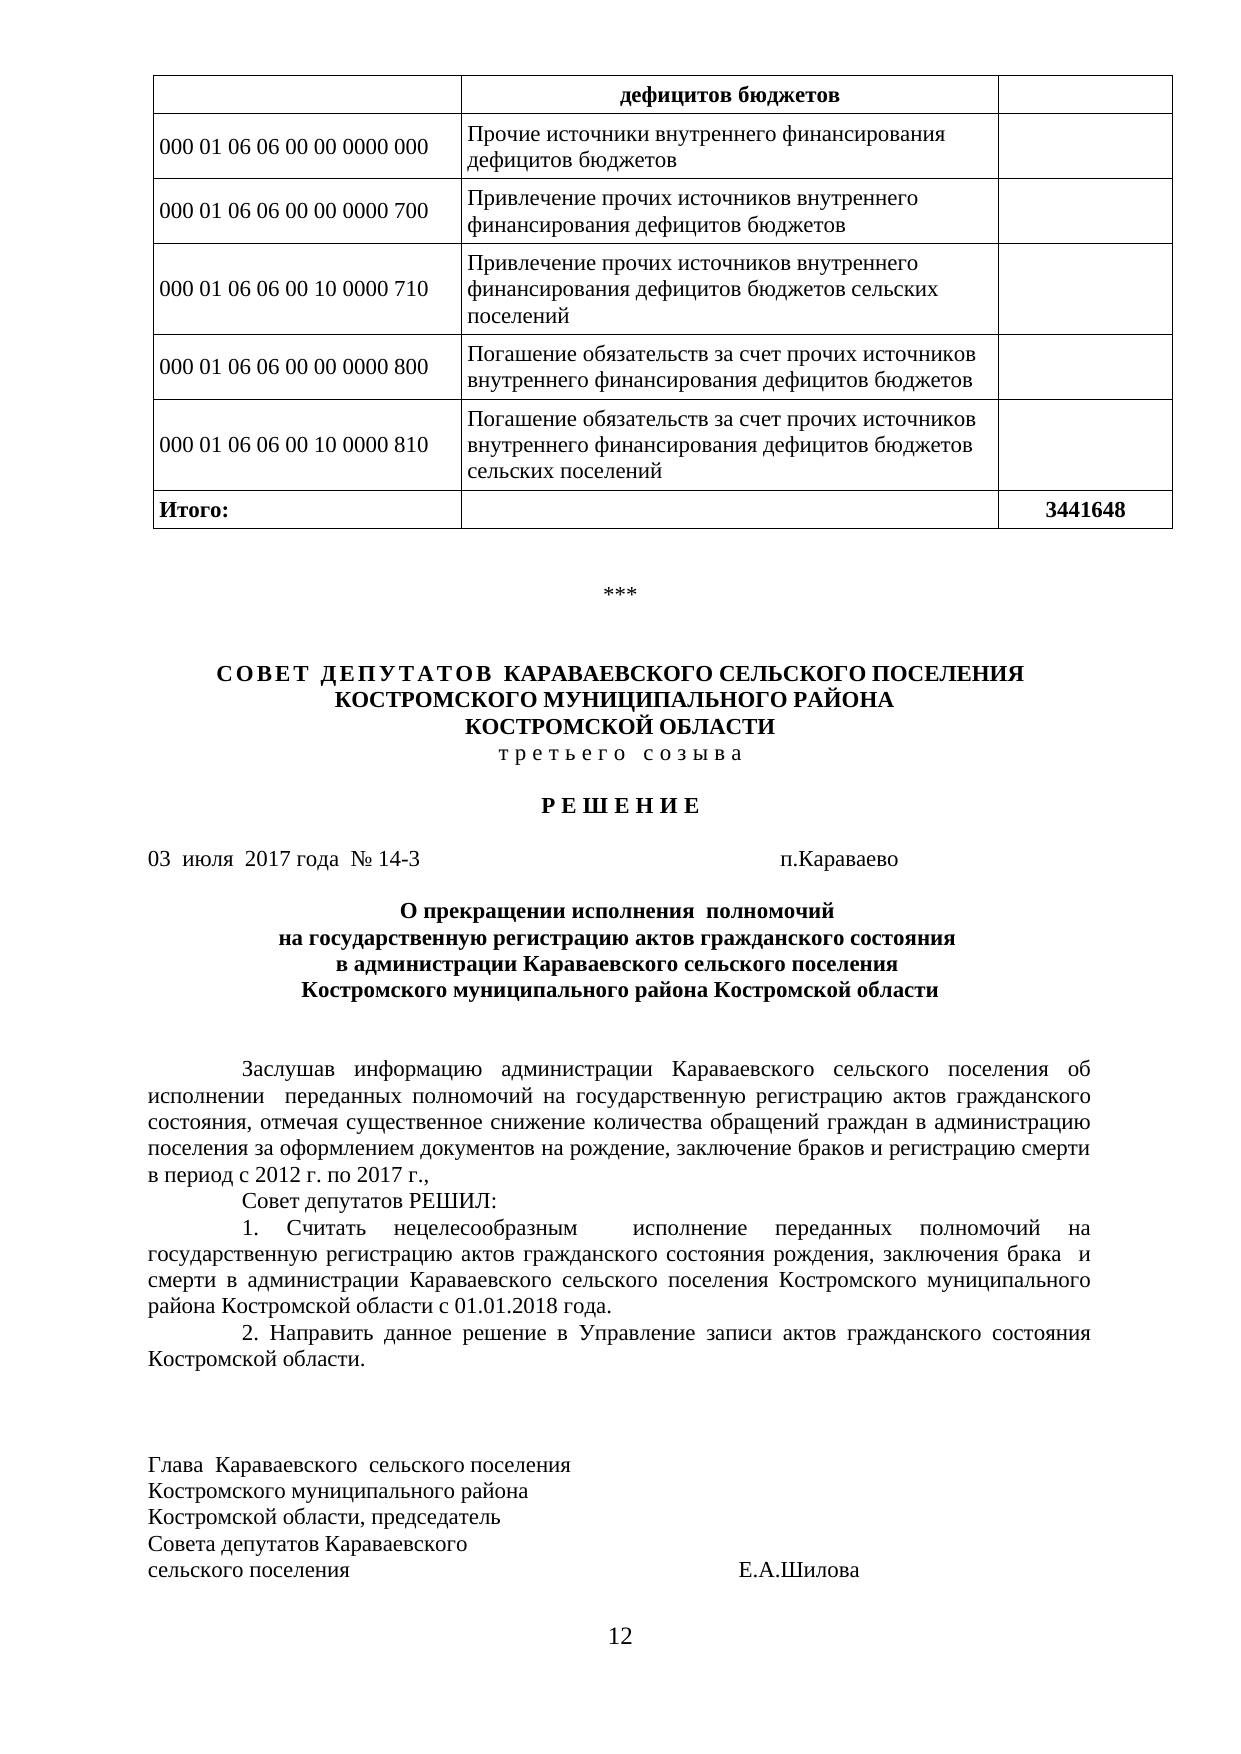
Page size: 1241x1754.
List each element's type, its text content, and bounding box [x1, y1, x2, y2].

list КОСТРОМСКОГО МУНИЦИПАЛЬНОГО РАЙОНА [148, 686, 1092, 713]
table_cell Привлечение прочих источников внутреннего финансирования дефицитов бюджетов сельских поселений [462, 244, 998, 334]
text в администрации Караваевского сельского поселения [148, 950, 1092, 976]
table_cell 3441648 [999, 491, 1172, 528]
table_cell 000 01 06 06 00 10 0000 710 [154, 244, 461, 334]
text Совет депутатов РЕШИЛ: [148, 1187, 1092, 1213]
text Костромского муниципального района [148, 1477, 1092, 1503]
text О прекращении исполнения полномочий [148, 897, 1092, 924]
text на государственную регистрацию актов гражданского состояния [148, 924, 1092, 950]
table_cell дефицитов бюджетов [462, 76, 998, 113]
table_cell [999, 400, 1172, 489]
text СОВЕТ ДЕПУТАТОВ КАРАВАЕВСКОГО СЕЛЬСКОГО ПОСЕЛЕНИЯ [148, 660, 1092, 686]
table_cell [999, 335, 1172, 398]
text Костромского муниципального района Костромской области [148, 976, 1092, 1003]
table_cell 000 01 06 06 00 10 0000 810 [154, 400, 461, 489]
table_cell Погашение обязательств за счет прочих источников внутреннего финансирования дефицитов бюджетов сельских поселений [462, 400, 998, 489]
table_cell [999, 114, 1172, 178]
text 1. Считать нецелесообразным исполнение переданных полномочий на государственную регистрацию актов гражданского состояния рождения, заключения брака и смерти в администрации Караваевского сельского поселения Костромского муниципального района Костромской области с 01.01.2018 года. [148, 1213, 1092, 1319]
text Совета депутатов Караваевского [148, 1530, 1092, 1556]
text Глава Караваевского сельского поселения [148, 1451, 1092, 1477]
table_cell [999, 76, 1172, 113]
table_cell Погашение обязательств за счет прочих источников внутреннего финансирования дефицитов бюджетов [462, 335, 998, 398]
table_cell [999, 179, 1172, 243]
text сельского поселения Е.А.Шилова [148, 1556, 1092, 1582]
table_cell [999, 244, 1172, 334]
table_cell 000 01 06 06 00 00 0000 800 [154, 335, 461, 398]
text Костромской области, председатель [148, 1503, 1092, 1530]
table_cell 000 01 06 06 00 00 0000 700 [154, 179, 461, 243]
list РЕШЕНИЕ [148, 792, 1092, 818]
table_cell Прочие источники внутреннего финансирования дефицитов бюджетов [462, 114, 998, 178]
table_cell Итого: [154, 491, 461, 528]
text *** [148, 581, 1092, 607]
table_cell Привлечение прочих источников внутреннего финансирования дефицитов бюджетов [462, 179, 998, 243]
table_cell [462, 491, 998, 528]
list КОСТРОМСКОЙ ОБЛАСТИ [148, 713, 1092, 739]
text Заслушав информацию администрации Караваевского сельского поселения об исполнении переданных полномочий на государственную регистрацию актов гражданского состояния, отмечая существенное снижение количества обращений граждан в администрацию поселения за оформлением документов на рождение, заключение браков и регистрацию смерти в период с 2012 г. по 2017 г., [148, 1055, 1092, 1187]
table_cell [154, 76, 461, 113]
text 03 июля 2017 года № 14-3 п.Караваево [148, 844, 1092, 871]
list третьего созыва [148, 739, 1092, 766]
table_cell 000 01 06 06 00 00 0000 000 [154, 114, 461, 178]
text 2. Направить данное решение в Управление записи актов гражданского состояния Костромской области. [148, 1319, 1092, 1372]
